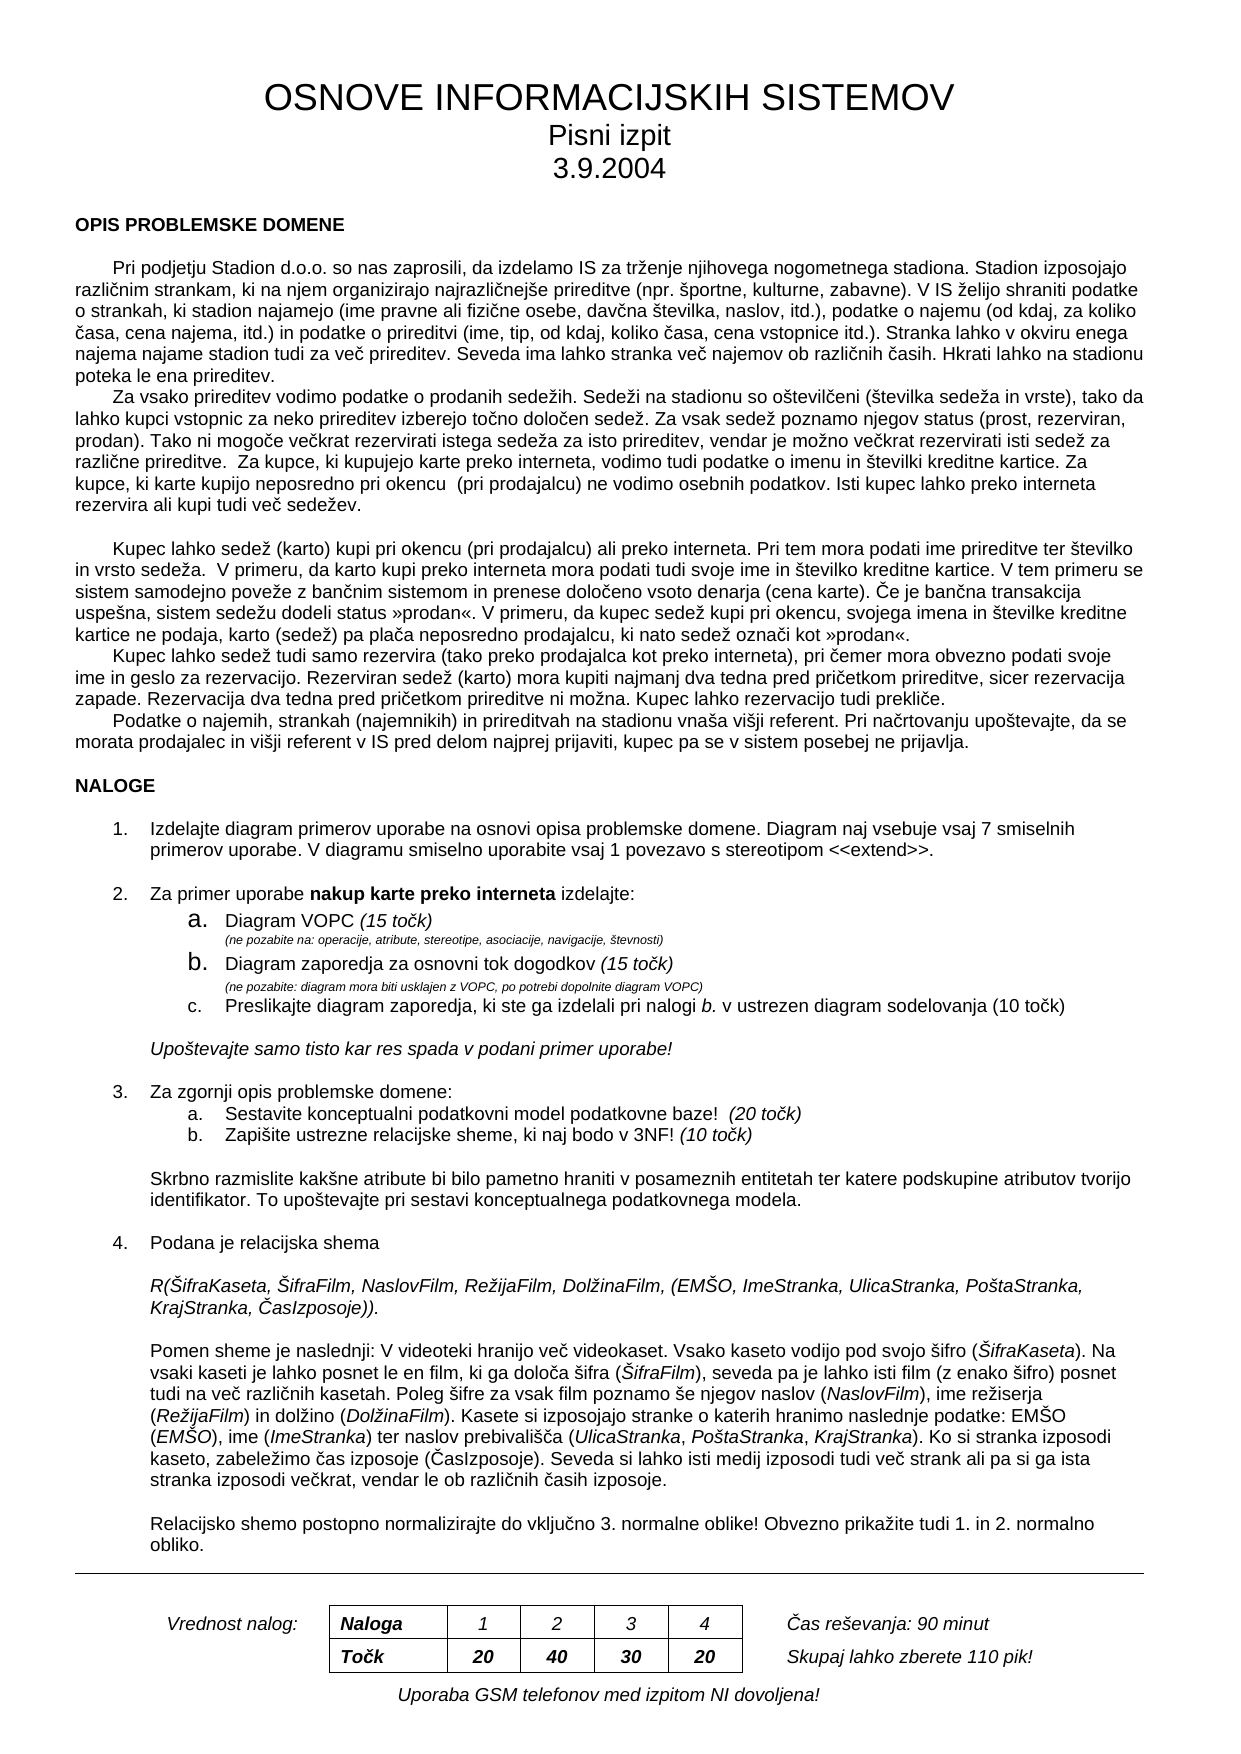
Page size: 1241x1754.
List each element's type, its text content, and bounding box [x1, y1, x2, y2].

text Kupec lahko sedež tudi samo rezervira (tako preko prodajalca kot preko interneta), pri čemer mora obvezno podati svoje ime in geslo za rezervacijo. Rezerviran sedež (karto) mora kupiti najmanj dva tedna pred pričetkom prireditve, sicer rezervacija zapade. Rezervacija dva tedna pred pričetkom prireditve ni možna. Kupec lahko rezervacijo tudi prekliče. [75, 645, 1144, 710]
text OSNOVE INFORMACIJSKIH SISTEMOV [75, 75, 1144, 118]
list Za primer uporabe nakup karte preko interneta izdelajte: [112, 882, 1144, 904]
list Izdelajte diagram primerov uporabe na osnovi opisa problemske domene. Diagram naj vsebuje vsaj 7 smiselnih primerov uporabe. V diagramu smiselno uporabite vsaj 1 povezavo s stereotipom <<extend>>. [112, 818, 1144, 861]
text Podatke o najemih, strankah (najemnikih) in prireditvah na stadionu vnaša višji referent. Pri načrtovanju upoštevajte, da se morata prodajalec in višji referent v IS pred delom najprej prijaviti, kupec pa se v sistem posebej ne prijavlja. [75, 710, 1144, 753]
list Podana je relacijska shema R(ŠifraKaseta, ŠifraFilm, NaslovFilm, RežijaFilm, DolžinaFilm, (EMŠO, ImeStranka, UlicaStranka, PoštaStranka, KrajStranka, ČasIzposoje)). Pomen sheme je naslednji: V videoteki hranijo več videokaset. Vsako kaseto vodijo pod svojo šifro (ŠifraKaseta). Na vsaki kaseti je lahko posnet le en film, ki ga določa šifra (ŠifraFilm), seveda pa je lahko isti film (z enako šifro) posnet tudi na več različnih kasetah. Poleg šifre za vsak film poznamo še njegov naslov (NaslovFilm), ime režiserja (RežijaFilm) in dolžino (DolžinaFilm). Kasete si izposojajo stranke o katerih hranimo naslednje podatke: EMŠO (EMŠO), ime (ImeStranka) ter naslov prebivališča (UlicaStranka, PoštaStranka, KrajStranka). Ko si stranka izposodi kaseto, zabeležimo čas izposoje (ČasIzposoje). Seveda si lahko isti medij izposodi tudi več strank ali pa si ga ista stranka izposodi večkrat, vendar le ob različnih časih izposoje. Relacijsko shemo postopno normalizirajte do vključno 3. normalne oblike! Obvezno prikažite tudi 1. in 2. normalno obliko. [112, 1232, 1144, 1556]
list Preslikajte diagram zaporedja, ki ste ga izdelali pri nalogi b. v ustrezen diagram sodelovanja (10 točk) [187, 995, 1144, 1016]
text Pri podjetju Stadion d.o.o. so nas zaprosili, da izdelamo IS za trženje njihovega nogometnega stadiona. Stadion izposojajo različnim strankam, ki na njem organizirajo najrazličnejše prireditve (npr. športne, kulturne, zabavne). V IS želijo shraniti podatke o strankah, ki stadion najamejo (ime pravne ali fizične osebe, davčna številka, naslov, itd.), podatke o najemu (od kdaj, za koliko časa, cena najema, itd.) in podatke o prireditvi (ime, tip, od kdaj, koliko časa, cena vstopnice itd.). Stranka lahko v okviru enega najema najame stadion tudi za več prireditev. Seveda ima lahko stranka več najemov ob različnih časih. Hkrati lahko na stadionu poteka le ena prireditev. [75, 257, 1144, 386]
subtitle OPIS PROBLEMSKE DOMENE [75, 214, 1144, 235]
list Diagram zaporedja za osnovni tok dogodkov (15 točk) (ne pozabite: diagram mora biti usklajen z VOPC, po potrebi dopolnite diagram VOPC) [187, 947, 1144, 995]
list Sestavite konceptualni podatkovni model podatkovne baze! (20 točk) [187, 1103, 1144, 1124]
list Diagram VOPC (15 točk) (ne pozabite na: operacije, atribute, stereotipe, asociacije, navigacije, števnosti) [187, 904, 1144, 947]
text Kupec lahko sedež (karto) kupi pri okencu (pri prodajalcu) ali preko interneta. Pri tem mora podati ime prireditve ter številko in vrsto sedeža. V primeru, da karto kupi preko interneta mora podati tudi svoje ime in številko kreditne kartice. V tem primeru se sistem samodejno poveže z bančnim sistemom in prenese določeno vsoto denarja (cena karte). Če je bančna transakcija uspešna, sistem sedežu dodeli status »prodan«. V primeru, da kupec sedež kupi pri okencu, svojega imena in številke kreditne kartice ne podaja, karto (sedež) pa plača neposredno prodajalcu, ki nato sedež označi kot »prodan«. [75, 537, 1144, 645]
list Za zgornji opis problemske domene: [112, 1081, 1144, 1103]
text Skrbno razmislite kakšne atribute bi bilo pametno hraniti v posameznih entitetah ter katere podskupine atributov tvorijo identifikator. To upoštevajte pri sestavi konceptualnega podatkovnega modela. [150, 1167, 1144, 1232]
subtitle NALOGE [75, 774, 1144, 796]
list Zapišite ustrezne relacijske sheme, ki naj bodo v 3NF! (10 točk) [187, 1124, 1144, 1167]
text Pisni izpit [75, 118, 1144, 152]
text Upoštevajte samo tisto kar res spada v podani primer uporabe! [150, 1038, 1144, 1081]
text 3.9.2004 [75, 152, 1144, 185]
text Za vsako prireditev vodimo podatke o prodanih sedežih. Sedeži na stadionu so oštevilčeni (številka sedeža in vrste), tako da lahko kupci vstopnic za neko prireditev izberejo točno določen sedež. Za vsak sedež poznamo njegov status (prost, rezerviran, prodan). Tako ni mogoče večkrat rezervirati istega sedeža za isto prireditev, vendar je možno večkrat rezervirati isti sedež za različne prireditve. Za kupce, ki kupujejo karte preko interneta, vodimo tudi podatke o imenu in številki kreditne kartice. Za kupce, ki karte kupijo neposredno pri okencu (pri prodajalcu) ne vodimo osebnih podatkov. Isti kupec lahko preko interneta rezervira ali kupi tudi več sedežev. [75, 386, 1144, 516]
